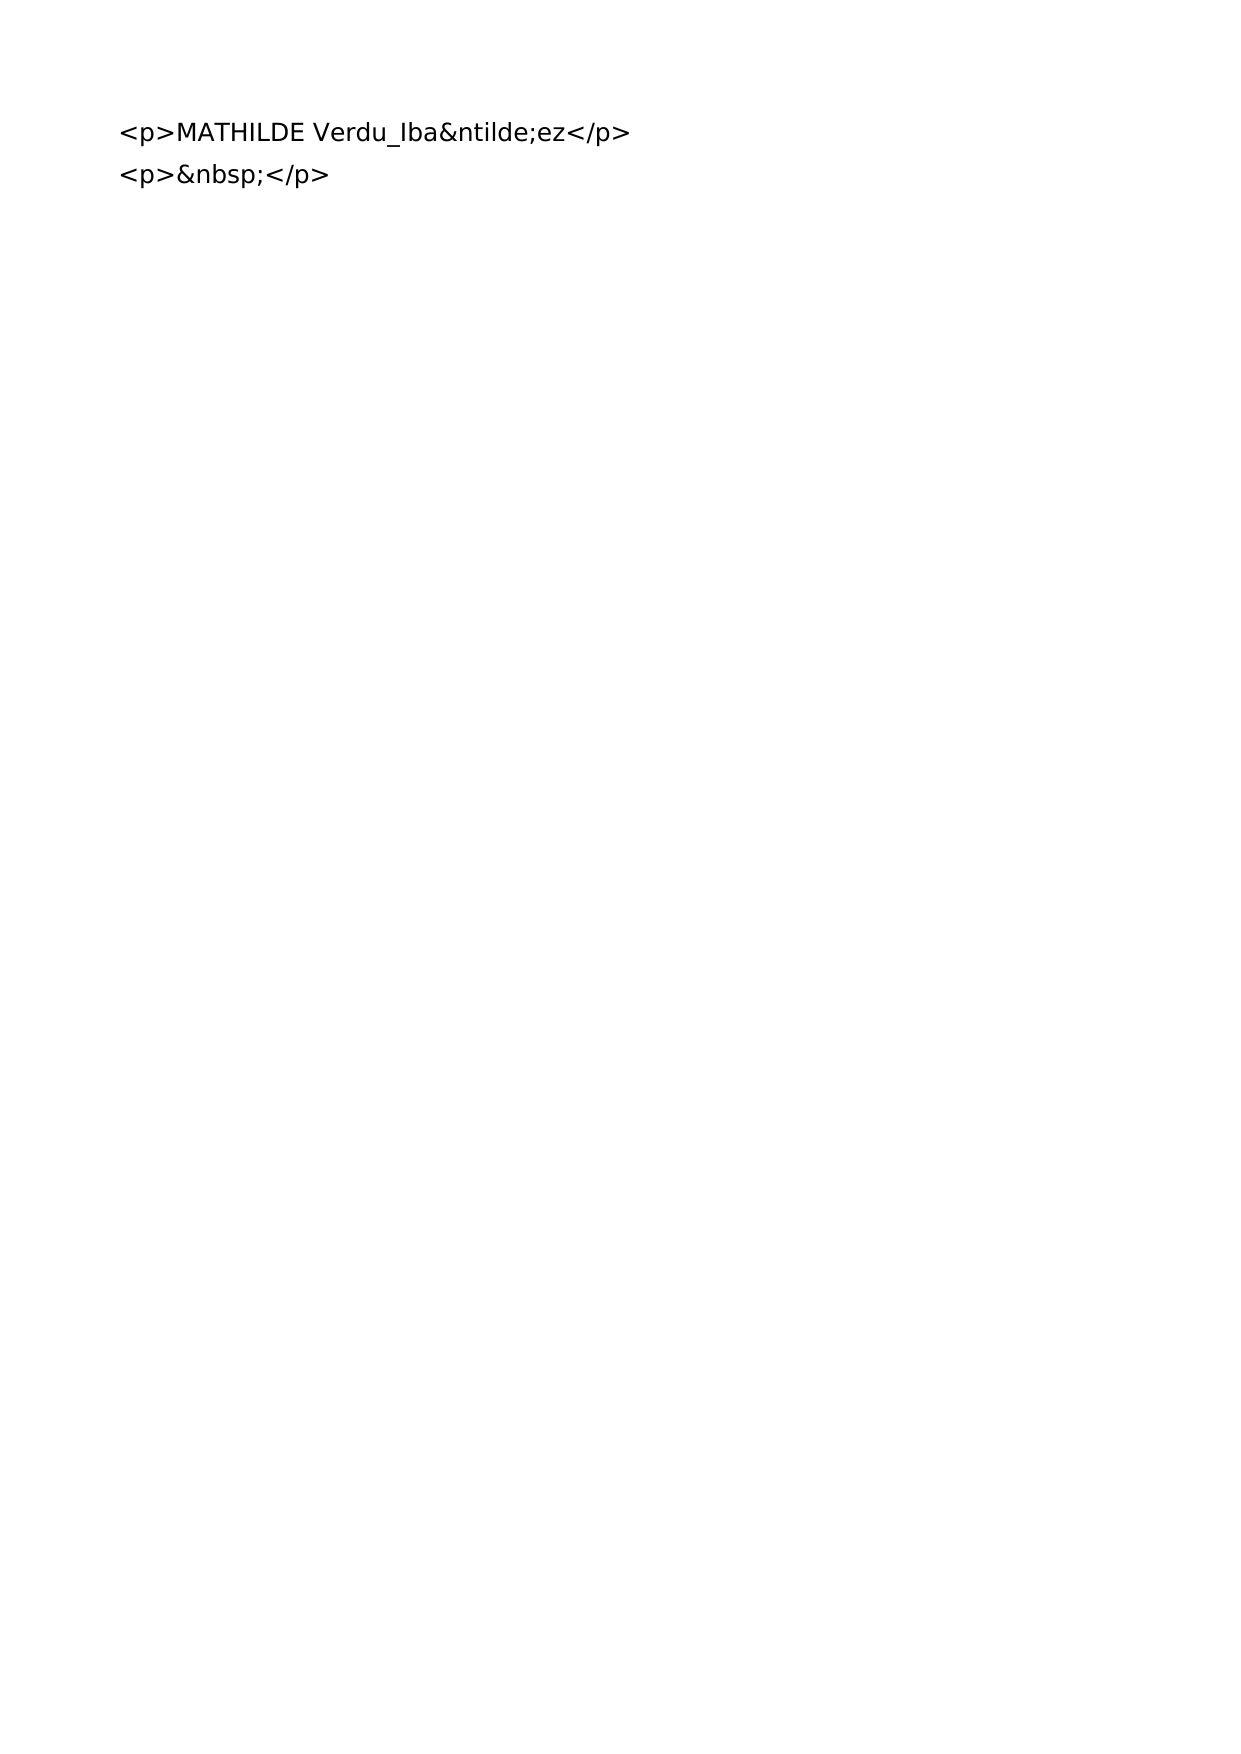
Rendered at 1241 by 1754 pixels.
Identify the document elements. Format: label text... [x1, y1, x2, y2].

text <p>&nbsp;</p> [118, 160, 1122, 189]
text <p>MATHILDE Verdu_Iba&ntilde;ez</p> [118, 118, 1122, 147]
